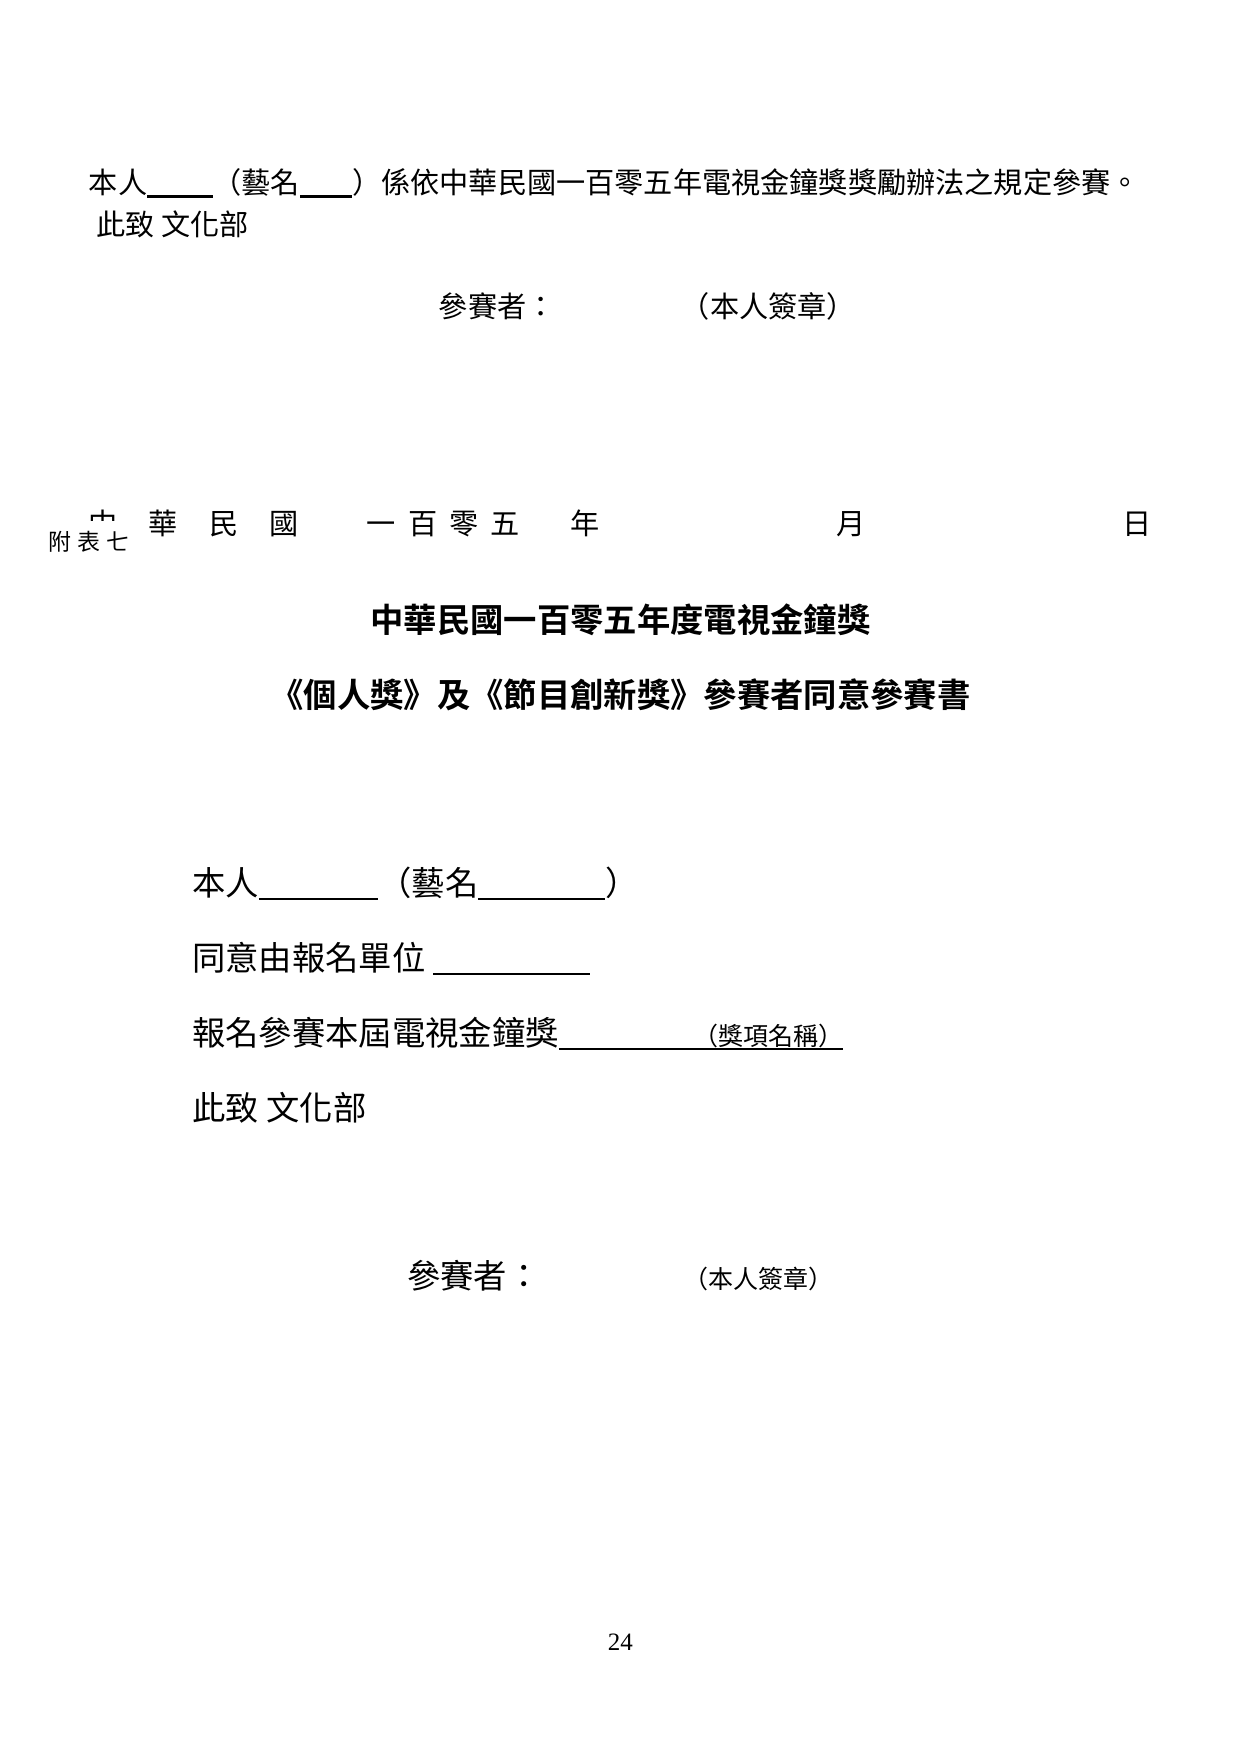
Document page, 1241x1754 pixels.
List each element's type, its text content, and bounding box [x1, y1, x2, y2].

text 參賽者： （本人簽章） [389, 283, 1152, 326]
text 本人 （藝名 ） [89, 843, 1152, 918]
text 本人 （藝名 ）係依中華民國一百零五年電視金鐘獎獎勵辦法之規定參賽。 [89, 159, 1152, 202]
text 報名參賽本屆電視金鐘獎 （獎項名稱） [89, 993, 1152, 1068]
text 此致 文化部 [89, 202, 1152, 244]
text 參賽者： （本人簽章） [89, 1256, 1152, 1297]
text 中 華 民 國 一百零五 年 月 日 [89, 501, 1152, 543]
text 附表七 [48, 524, 129, 557]
text 中華民國一百零五年度電視金鐘獎 [89, 581, 1152, 656]
text 《個人獎》及《節目創新獎》參賽者同意參賽書 [89, 656, 1152, 731]
text 此致 文化部 [89, 1068, 1152, 1143]
text 同意由報名單位 [89, 918, 1152, 993]
text [42, 521, 136, 558]
